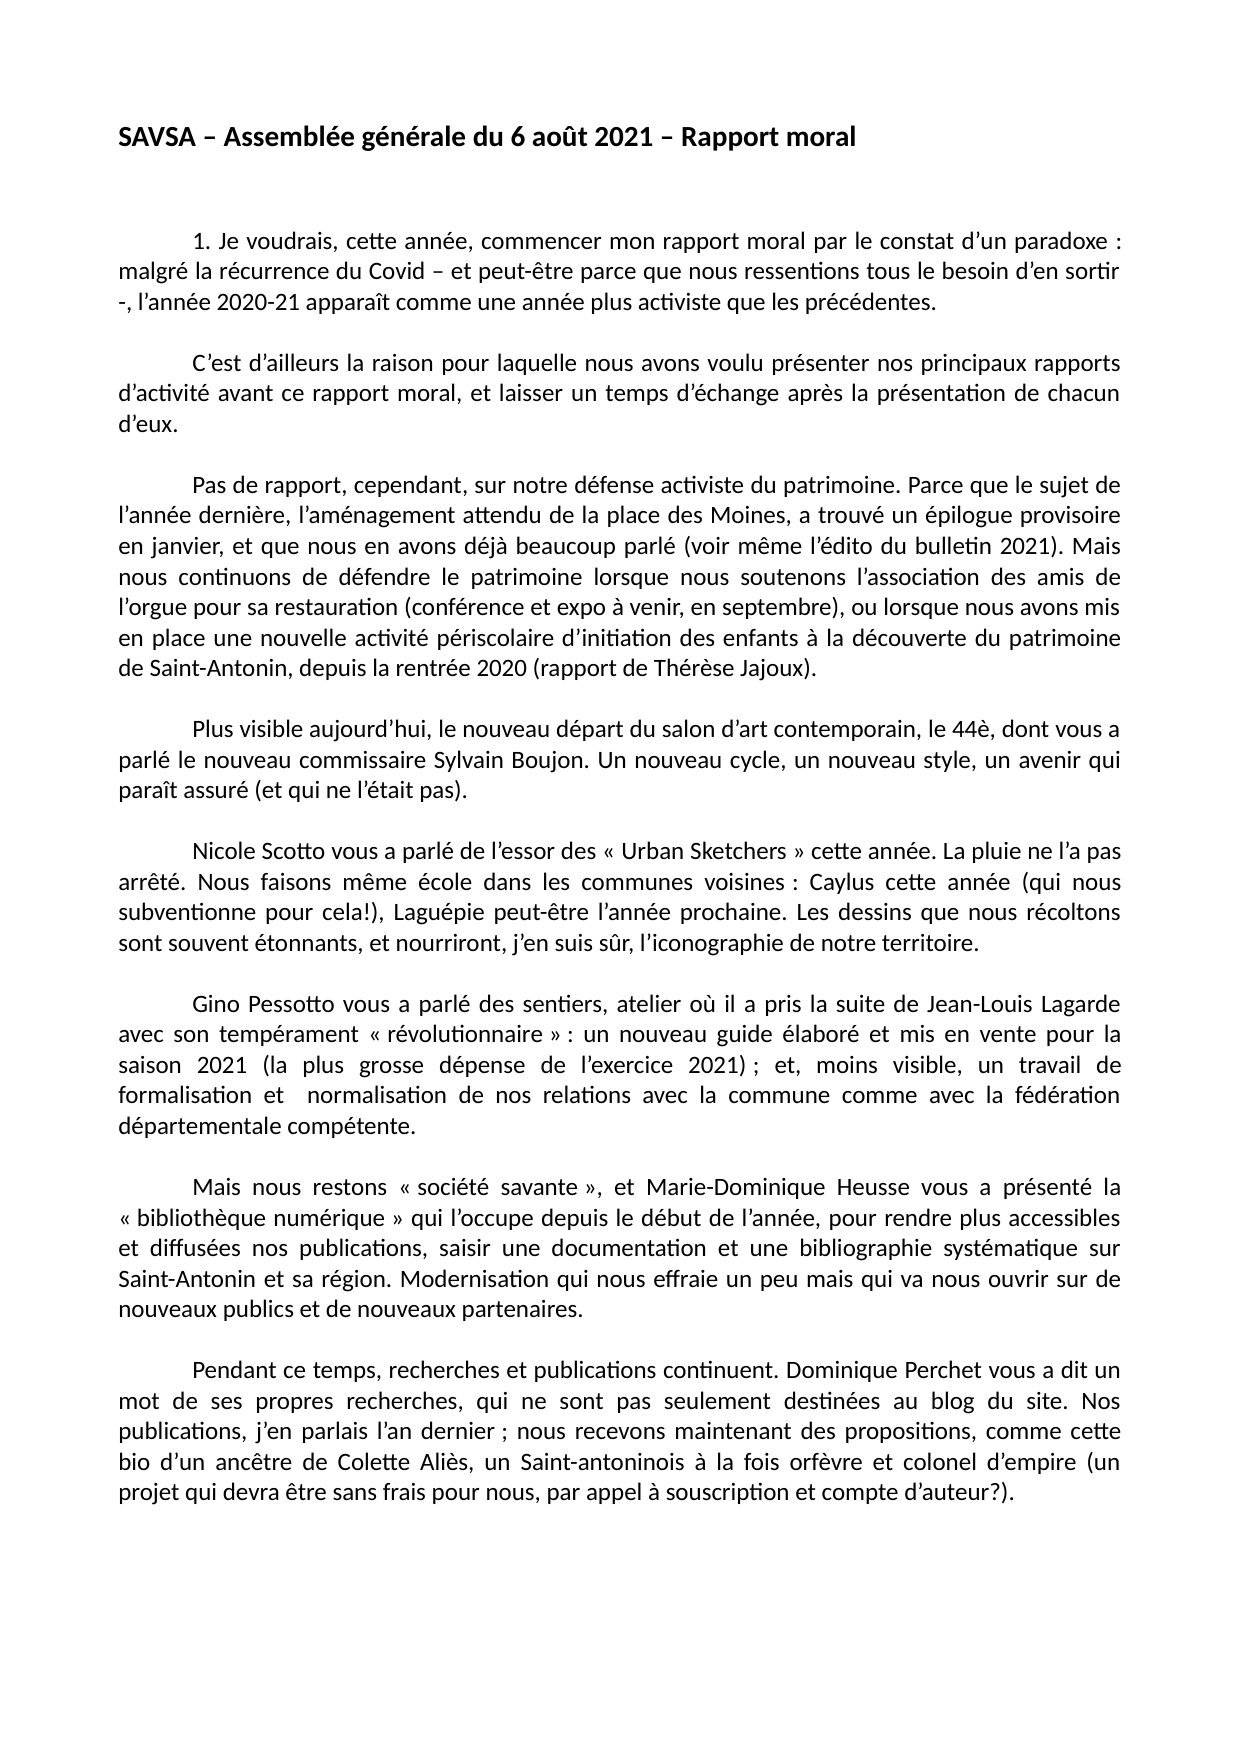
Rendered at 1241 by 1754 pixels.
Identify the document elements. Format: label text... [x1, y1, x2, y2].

text Pendant ce temps, recherches et publications continuent. Dominique Perchet vous a dit un mot de ses propres recherches, qui ne sont pas seulement destinées au blog du site. Nos publications, j’en parlais l’an dernier ; nous recevons maintenant des propositions, comme cette bio d’un ancêtre de Colette Aliès, un Saint-antoninois à la fois orfèvre et colonel d’empire (un projet qui devra être sans frais pour nous, par appel à souscription et compte d’auteur?). [118, 1354, 1122, 1507]
text Gino Pessotto vous a parlé des sentiers, atelier où il a pris la suite de Jean-Louis Lagarde avec son tempérament « révolutionnaire » : un nouveau guide élaboré et mis en vente pour la saison 2021 (la plus grosse dépense de l’exercice 2021) ; et, moins visible, un travail de formalisation et normalisation de nos relations avec la commune comme avec la fédération départementale compétente. [118, 988, 1122, 1141]
text Nicole Scotto vous a parlé de l’essor des « Urban Sketchers » cette année. La pluie ne l’a pas arrêté. Nous faisons même école dans les communes voisines : Caylus cette année (qui nous subventionne pour cela!), Laguépie peut-être l’année prochaine. Les dessins que nous récoltons sont souvent étonnants, et nourriront, j’en suis sûr, l’iconographie de notre territoire. [118, 835, 1122, 957]
text SAVSA – Assemblée générale du 6 août 2021 – Rapport moral [118, 118, 1122, 154]
text Mais nous restons « société savante », et Marie-Dominique Heusse vous a présenté la « bibliothèque numérique » qui l’occupe depuis le début de l’année, pour rendre plus accessibles et diffusées nos publications, saisir une documentation et une bibliographie systématique sur Saint-Antonin et sa région. Modernisation qui nous effraie un peu mais qui va nous ouvrir sur de nouveaux publics et de nouveaux partenaires. [118, 1171, 1122, 1324]
text Plus visible aujourd’hui, le nouveau départ du salon d’art contemporain, le 44è, dont vous a parlé le nouveau commissaire Sylvain Boujon. Un nouveau cycle, un nouveau style, un avenir qui paraît assuré (et qui ne l’était pas). [118, 713, 1122, 805]
text C’est d’ailleurs la raison pour laquelle nous avons voulu présenter nos principaux rapports d’activité avant ce rapport moral, et laisser un temps d’échange après la présentation de chacun d’eux. [118, 347, 1122, 439]
text Pas de rapport, cependant, sur notre défense activiste du patrimoine. Parce que le sujet de l’année dernière, l’aménagement attendu de la place des Moines, a trouvé un épilogue provisoire en janvier, et que nous en avons déjà beaucoup parlé (voir même l’édito du bulletin 2021). Mais nous continuons de défendre le patrimoine lorsque nous soutenons l’association des amis de l’orgue pour sa restauration (conférence et expo à venir, en septembre), ou lorsque nous avons mis en place une nouvelle activité périscolaire d’initiation des enfants à la découverte du patrimoine de Saint-Antonin, depuis la rentrée 2020 (rapport de Thérèse Jajoux). [118, 469, 1122, 683]
text 1. Je voudrais, cette année, commencer mon rapport moral par le constat d’un paradoxe : malgré la récurrence du Covid – et peut-être parce que nous ressentions tous le besoin d’en sortir -, l’année 2020-21 apparaît comme une année plus activiste que les précédentes. [118, 225, 1122, 317]
